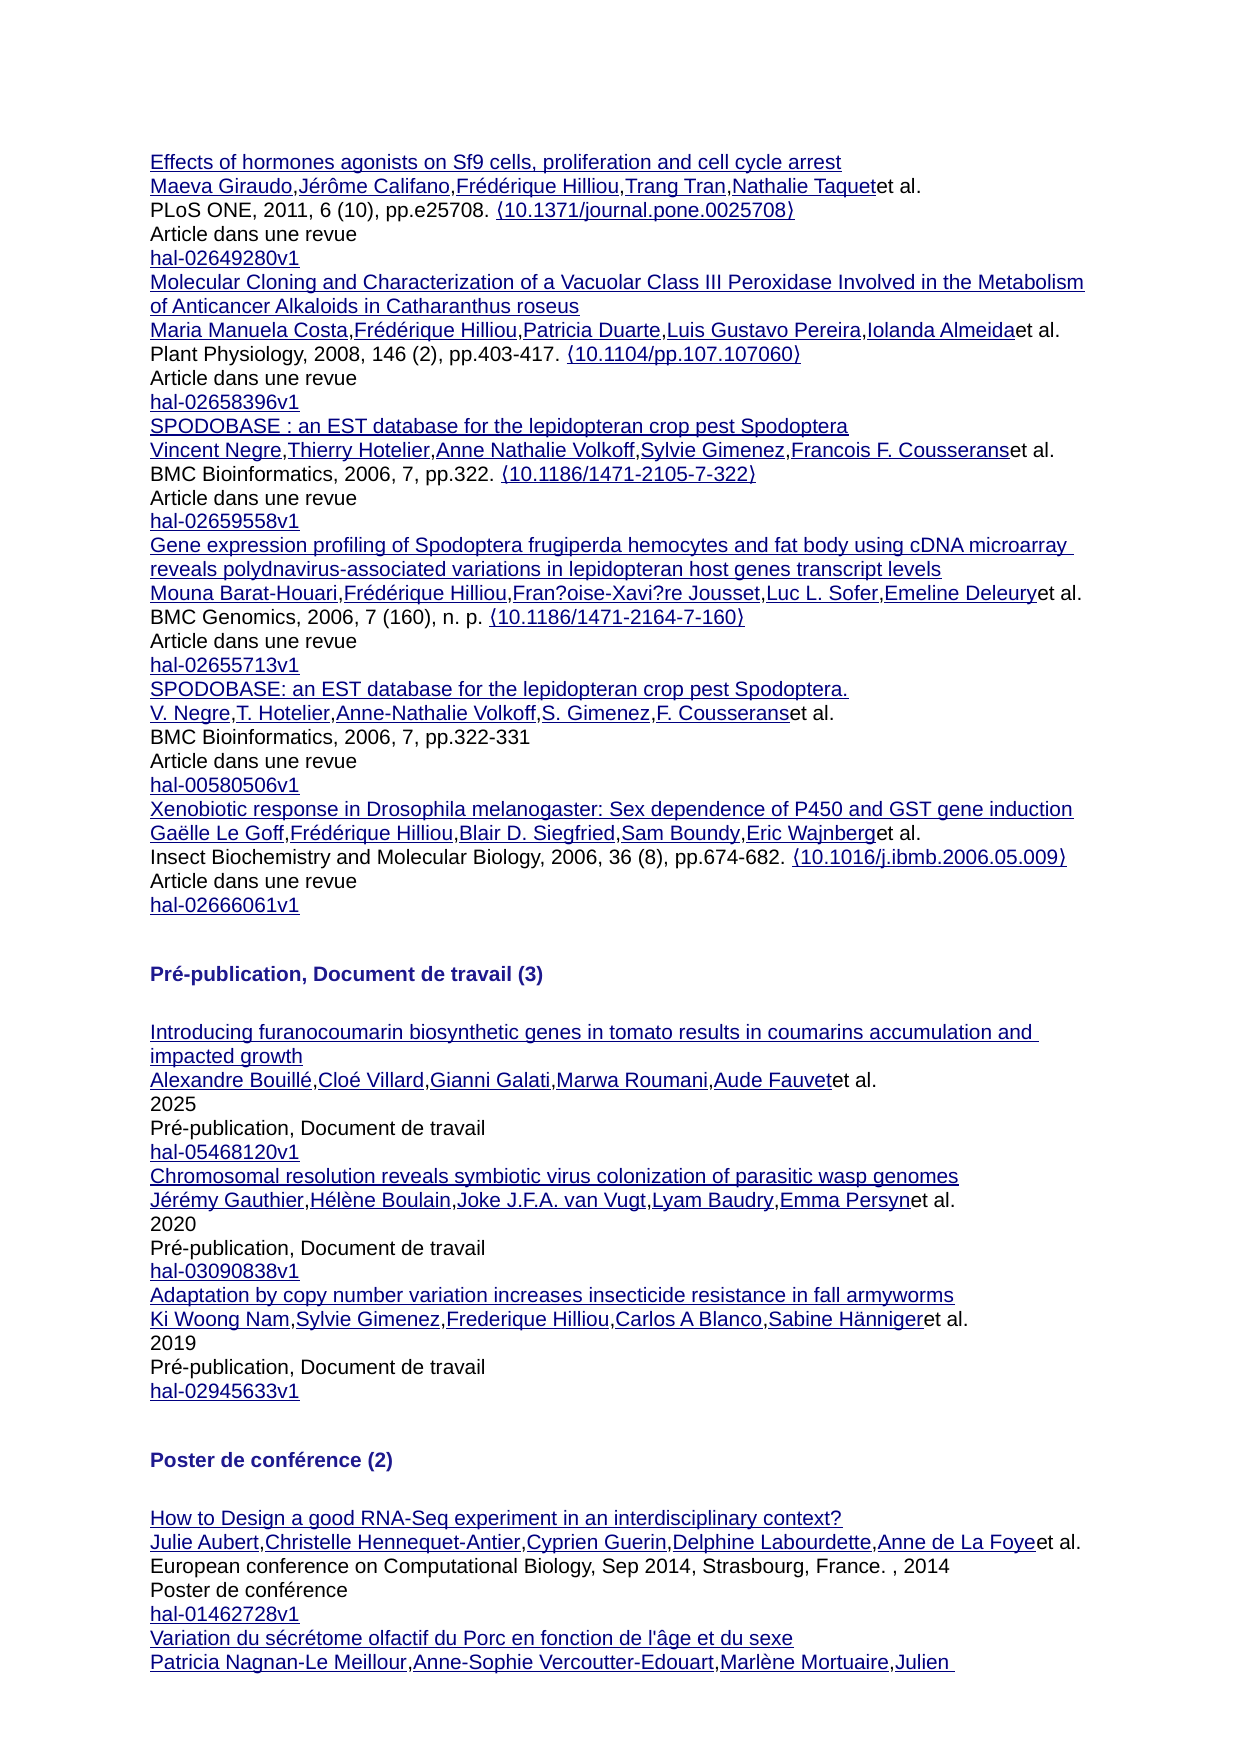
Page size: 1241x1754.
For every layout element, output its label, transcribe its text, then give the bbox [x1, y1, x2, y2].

table_cell Chromosomal resolution reveals symbiotic virus colonization of parasitic wasp genomes Jérémy Gauthier,Hélène Boulain,Joke J.F.A. van Vugt,Lyam Baudry,Emma Persynet al. 2020 Pré-publication, Document de travail hal-03090838v1 [150, 1164, 1090, 1283]
table_cell Variation du sécrétome olfactif du Porc en fonction de l'âge et du sexe Patricia Nagnan-Le Meillour,Anne-Sophie Vercoutter-Edouart,Marlène Mortuaire,Julien [150, 1626, 1090, 1674]
table_cell SPODOBASE: an EST database for the lepidopteran crop pest Spodoptera. V. Negre,T. Hotelier,Anne-Nathalie Volkoff,S. Gimenez,F. Cousseranset al. BMC Bioinformatics, 2006, 7, pp.322-331 Article dans une revue hal-00580506v1 [150, 677, 1090, 797]
table_cell Gene expression profiling of Spodoptera frugiperda hemocytes and fat body using cDNA microarray reveals polydnavirus-associated variations in lepidopteran host genes transcript levels Mouna Barat-Houari,Frédérique Hilliou,Fran?oise-Xavi?re Jousset,Luc L. Sofer,Emeline Deleuryet al. BMC Genomics, 2006, 7 (160), n. p. ⟨10.1186/1471-2164-7-160⟩ Article dans une revue hal-02655713v1 [150, 533, 1090, 677]
table_cell Xenobiotic response in Drosophila melanogaster: Sex dependence of P450 and GST gene induction Gaëlle Le Goff,Frédérique Hilliou,Blair D. Siegfried,Sam Boundy,Eric Wajnberget al. Insect Biochemistry and Molecular Biology, 2006, 36 (8), pp.674-682. ⟨10.1016/j.ibmb.2006.05.009⟩ Article dans une revue hal-02666061v1 [150, 797, 1090, 917]
table_cell Effects of hormones agonists on Sf9 cells, proliferation and cell cycle arrest Maeva Giraudo,Jérôme Califano,Frédérique Hilliou,Trang Tran,Nathalie Taquetet al. PLoS ONE, 2011, 6 (10), pp.e25708. ⟨10.1371/journal.pone.0025708⟩ Article dans une revue hal-02649280v1 [150, 150, 1090, 270]
table_header Introducing furanocoumarin biosynthetic genes in tomato results in coumarins accumulation and impacted growth Alexandre Bouillé,Cloé Villard,Gianni Galati,Marwa Roumani,Aude Fauvetet al. 2025 Pré-publication, Document de travail hal-05468120v1 [150, 1020, 1090, 1163]
subtitle Poster de conférence (2) [150, 1448, 1090, 1472]
table_cell Molecular Cloning and Characterization of a Vacuolar Class III Peroxidase Involved in the Metabolism of Anticancer Alkaloids in Catharanthus roseus Maria Manuela Costa,Frédérique Hilliou,Patricia Duarte,Luis Gustavo Pereira,Iolanda Almeidaet al. Plant Physiology, 2008, 146 (2), pp.403-417. ⟨10.1104/pp.107.107060⟩ Article dans une revue hal-02658396v1 [150, 270, 1090, 413]
table_cell Adaptation by copy number variation increases insecticide resistance in fall armyworms Ki Woong Nam,Sylvie Gimenez,Frederique Hilliou,Carlos A Blanco,Sabine Hännigeret al. 2019 Pré-publication, Document de travail hal-02945633v1 [150, 1283, 1090, 1403]
table_cell SPODOBASE : an EST database for the lepidopteran crop pest Spodoptera Vincent Negre,Thierry Hotelier,Anne Nathalie Volkoff,Sylvie Gimenez,Francois F. Cousseranset al. BMC Bioinformatics, 2006, 7, pp.322. ⟨10.1186/1471-2105-7-322⟩ Article dans une revue hal-02659558v1 [150, 414, 1090, 533]
subtitle Pré-publication, Document de travail (3) [150, 961, 1090, 985]
table_header How to Design a good RNA-Seq experiment in an interdisciplinary context? Julie Aubert,Christelle Hennequet-Antier,Cyprien Guerin,Delphine Labourdette,Anne de La Foyeet al. European conference on Computational Biology, Sep 2014, Strasbourg, France. , 2014 Poster de conférence hal-01462728v1 [150, 1506, 1090, 1626]
